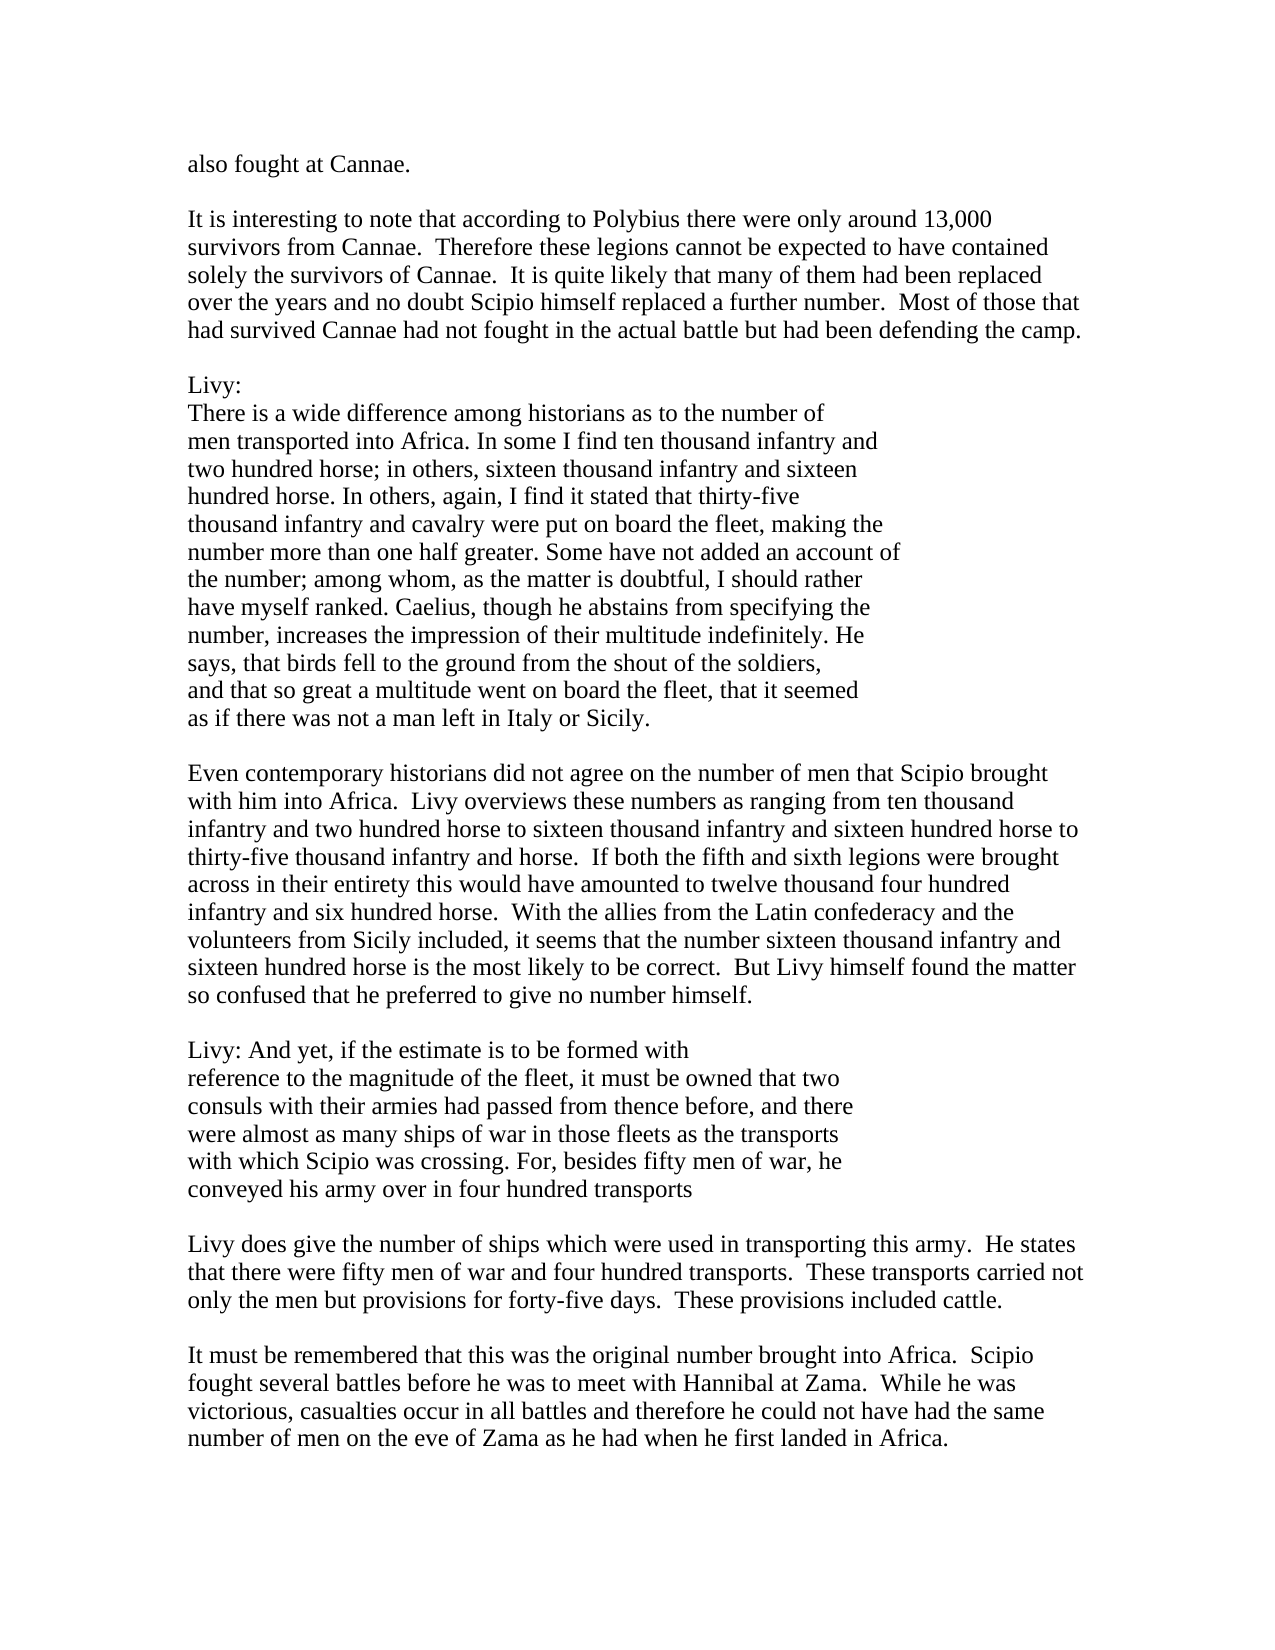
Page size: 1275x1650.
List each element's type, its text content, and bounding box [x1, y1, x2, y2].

text reference to the magnitude of the fleet, it must be owned that two [187, 1064, 1087, 1092]
text men transported into Africa. In some I find ten thousand infantry and [187, 427, 1087, 455]
text were almost as many ships of war in those fleets as the transports [187, 1120, 1087, 1147]
text number, increases the impression of their multitude indefinitely. He [187, 621, 1087, 649]
text Even contemporary historians did not agree on the number of men that Scipio brought with him into Africa. Livy overviews these numbers as ranging from ten thousand infantry and two hundred horse to sixteen thousand infantry and sixteen hundred horse to thirty-five thousand infantry and horse. If both the fifth and sixth legions were brought across in their entirety this would have amounted to twelve thousand four hundred infantry and six hundred horse. With the allies from the Latin confederacy and the volunteers from Sicily included, it seems that the number sixteen thousand infantry and sixteen hundred horse is the most likely to be correct. But Livy himself found the matter so confused that he preferred to give no number himself. [187, 759, 1087, 1009]
text It must be remembered that this was the original number brought into Africa. Scipio fought several battles before he was to meet with Hannibal at Zama. While he was victorious, casualties occur in all battles and therefore he could not have had the same number of men on the eve of Zama as he had when he first landed in Africa. [187, 1341, 1087, 1452]
text says, that birds fell to the ground from the shout of the soldiers, [187, 649, 1087, 676]
text hundred horse. In others, again, I find it stated that thirty-five [187, 482, 1087, 510]
text as if there was not a man left in Italy or Sicily. [187, 704, 1087, 732]
text Livy does give the number of ships which were used in transporting this army. He states that there were fifty men of war and four hundred transports. These transports carried not only the men but provisions for forty-five days. These provisions included cattle. [187, 1231, 1087, 1314]
text conveyed his army over in four hundred transports [187, 1175, 1087, 1203]
text It is interesting to note that according to Polybius there were only around 13,000 survivors from Cannae. Therefore these legions cannot be expected to have contained solely the survivors of Cannae. It is quite likely that many of them had been replaced over the years and no doubt Scipio himself replaced a further number. Most of those that had survived Cannae had not fought in the actual battle but had been defending the camp. [187, 205, 1087, 344]
text the number; among whom, as the matter is doubtful, I should rather [187, 566, 1087, 593]
text There is a wide difference among historians as to the number of [187, 399, 1087, 427]
text Livy: And yet, if the estimate is to be formed with [187, 1037, 1087, 1064]
text also fought at Cannae. [187, 150, 1087, 178]
text thousand infantry and cavalry were put on board the fleet, making the [187, 510, 1087, 538]
text and that so great a multitude went on board the fleet, that it seemed [187, 676, 1087, 704]
text consuls with their armies had passed from thence before, and there [187, 1092, 1087, 1120]
text Livy: [187, 372, 1087, 399]
text have myself ranked. Caelius, though he abstains from specifying the [187, 593, 1087, 621]
text two hundred horse; in others, sixteen thousand infantry and sixteen [187, 455, 1087, 482]
text number more than one half greater. Some have not added an account of [187, 538, 1087, 566]
text with which Scipio was crossing. For, besides fifty men of war, he [187, 1147, 1087, 1175]
